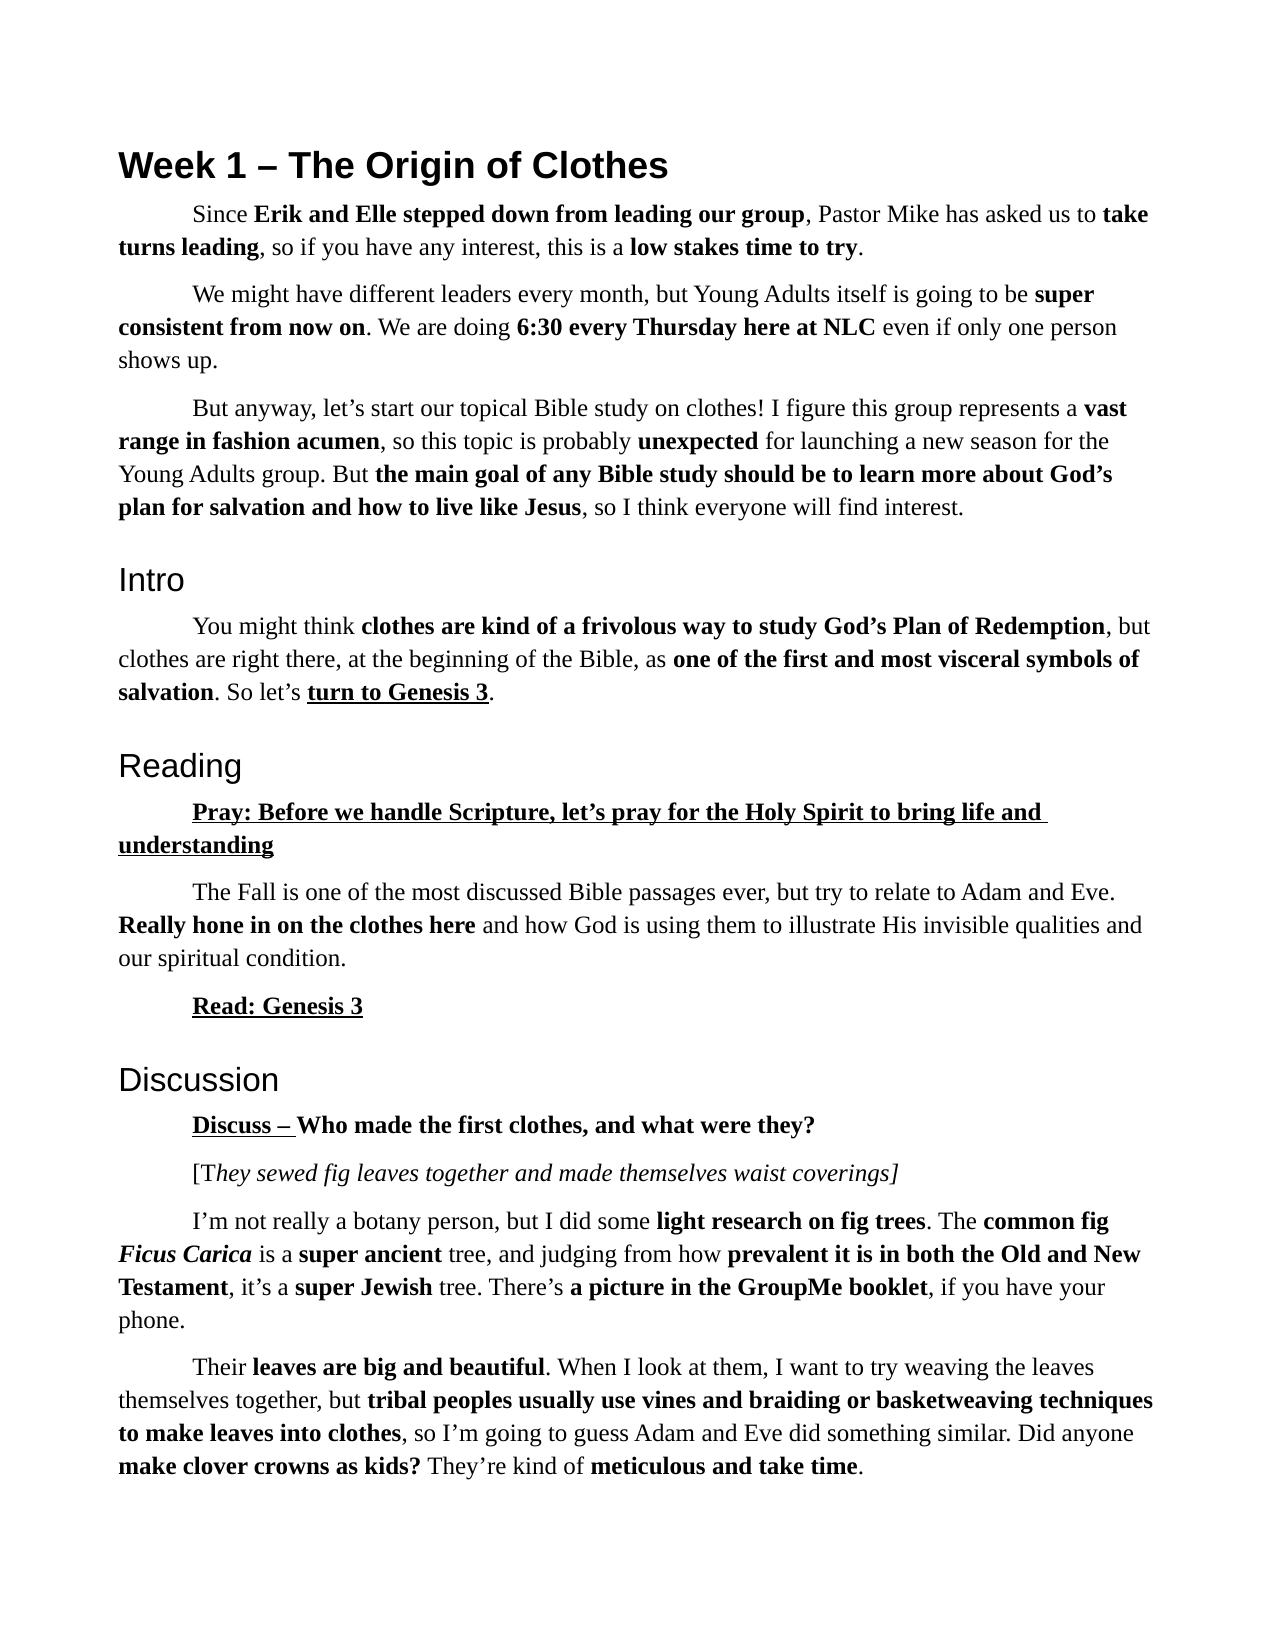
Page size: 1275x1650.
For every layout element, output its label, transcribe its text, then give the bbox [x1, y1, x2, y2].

text Since Erik and Elle stepped down from leading our group, Pastor Mike has asked us to take turns leading, so if you have any interest, this is a low stakes time to try. [118, 199, 1157, 261]
text I’m not really a botany person, but I did some light research on fig trees. The common fig Ficus Carica is a super ancient tree, and judging from how prevalent it is in both the Old and New Testament, it’s a super Jewish tree. There’s a picture in the GroupMe booklet, if you have your phone. [118, 1206, 1157, 1333]
text You might think clothes are kind of a frivolous way to study God’s Plan of Redemption, but clothes are right there, at the beginning of the Bible, as one of the first and most visceral symbols of salvation. So let’s turn to Genesis 3. [118, 611, 1157, 706]
text Pray: Before we handle Scripture, let’s pray for the Holy Spirit to bring life and understanding [118, 797, 1157, 859]
text Discuss – Who made the first clothes, and what were they? [118, 1111, 1157, 1139]
text The Fall is one of the most discussed Bible passages ever, but try to relate to Adam and Eve. Really hone in on the clothes here and how God is using them to illustrate His invisible qualities and our spiritual condition. [118, 877, 1157, 972]
subtitle Reading [118, 746, 1157, 784]
subtitle Week 1 – The Origin of Clothes [118, 143, 1157, 186]
text We might have different leaders every month, but Young Adults itself is going to be super consistent from now on. We are doing 6:30 every Thursday here at NLC even if only one person shows up. [118, 279, 1157, 374]
text [They sewed fig leaves together and made themselves waist coverings] [118, 1158, 1157, 1187]
text Read: Genesis 3 [118, 991, 1157, 1020]
text Their leaves are big and beautiful. When I look at them, I want to try weaving the leaves themselves together, but tribal peoples usually use vines and braiding or basketweaving techniques to make leaves into clothes, so I’m going to guess Adam and Eve did something similar. Did anyone make clover crowns as kids? They’re kind of meticulous and take time. [118, 1352, 1157, 1480]
text But anyway, let’s start our topical Bible study on clothes! I figure this group represents a vast range in fashion acumen, so this topic is probably unexpected for launching a new season for the Young Adults group. But the main goal of any Bible study should be to learn more about God’s plan for salvation and how to live like Jesus, so I think everyone will find interest. [118, 393, 1157, 521]
subtitle Intro [118, 561, 1157, 599]
subtitle Discussion [118, 1059, 1157, 1098]
